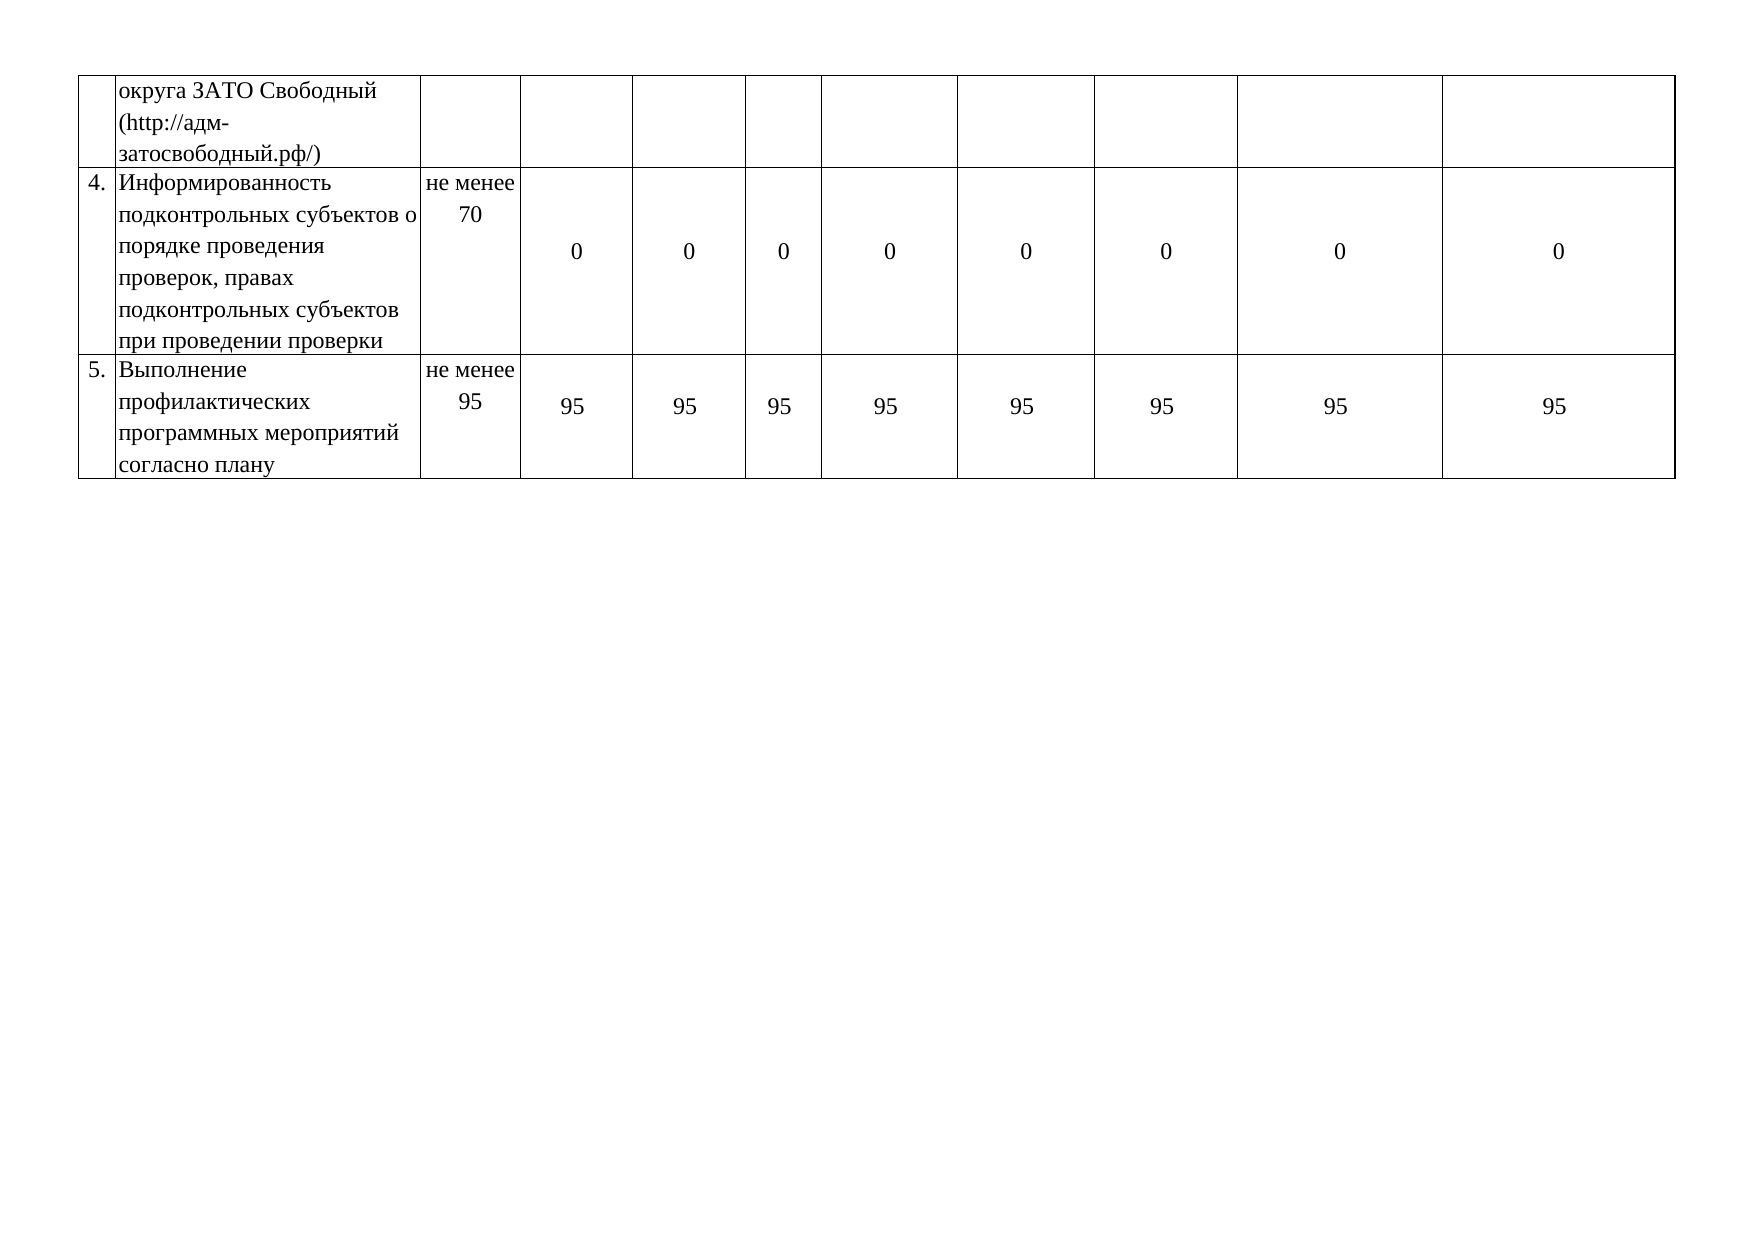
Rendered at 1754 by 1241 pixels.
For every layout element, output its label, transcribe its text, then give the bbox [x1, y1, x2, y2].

table_cell не менее 95 [421, 355, 520, 478]
table_cell 0 [958, 168, 1094, 354]
table_cell [746, 76, 821, 167]
table_cell 0 [822, 168, 957, 354]
table_cell [521, 76, 632, 167]
table_cell 5. [79, 355, 115, 478]
table_cell 4. [79, 168, 115, 354]
table_cell [822, 76, 957, 167]
table_cell не менее 70 [421, 168, 520, 354]
table_cell [421, 76, 520, 167]
table_cell 95 [1095, 355, 1237, 478]
table_cell 95 [1238, 355, 1442, 478]
table_cell округа ЗАТО Свободный (http://адм-затосвободный.рф/) [116, 76, 420, 167]
table_cell [79, 76, 115, 167]
table_cell 0 [1095, 168, 1237, 354]
table_cell 0 [633, 168, 745, 354]
table_cell 0 [746, 168, 821, 354]
table_cell [1443, 76, 1674, 167]
table_cell 95 [633, 355, 745, 478]
table_cell Выполнение профилактических программных мероприятий согласно плану [116, 355, 420, 478]
table_cell 0 [521, 168, 632, 354]
table_cell 95 [521, 355, 632, 478]
table_cell 0 [1238, 168, 1442, 354]
table_cell 95 [958, 355, 1094, 478]
table_cell 95 [1443, 355, 1674, 478]
table_cell [958, 76, 1094, 167]
table_cell [633, 76, 745, 167]
table_cell [1095, 76, 1237, 167]
table_cell 95 [822, 355, 957, 478]
table_cell 0 [1443, 168, 1674, 354]
table_cell Информированность подконтрольных субъектов о порядке проведения проверок, правах подконтрольных субъектов при проведении проверки [116, 168, 420, 354]
table_cell [1238, 76, 1442, 167]
table_cell 95 [746, 355, 821, 478]
